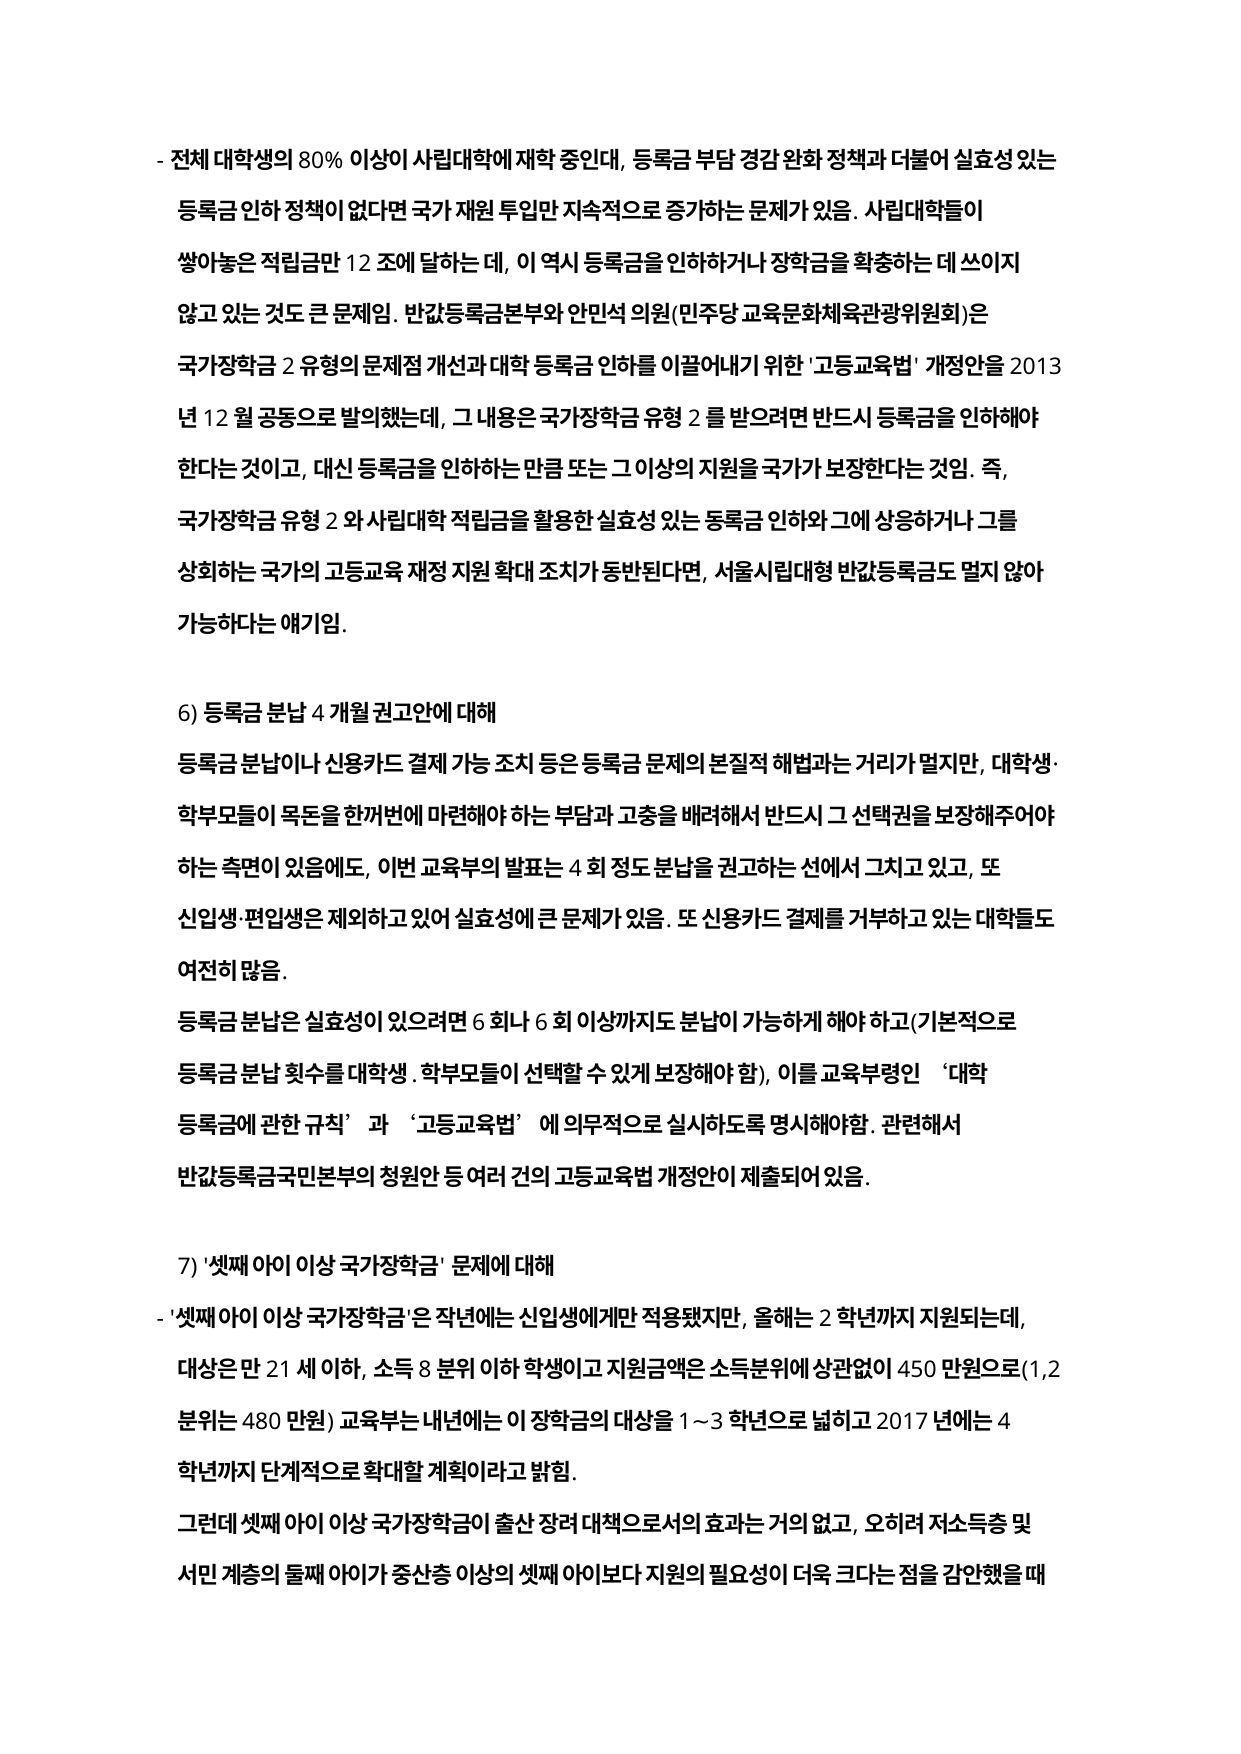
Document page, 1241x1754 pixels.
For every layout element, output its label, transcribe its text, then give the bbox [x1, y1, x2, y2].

text 등록금 분납이나 신용카드 결제 가능 조치 등은 등록금 문제의 본질적 해법과는 거리가 멀지만, 대학생·학부모들이 목돈을 한꺼번에 마련해야 하는 부담과 고충을 배려해서 반드시 그 선택권을 보장해주어야 하는 측면이 있음에도, 이번 교육부의 발표는 4회 정도 분납을 권고하는 선에서 그치고 있고, 또 신입생·편입생은 제외하고 있어 실효성에 큰 문제가 있음. 또 신용카드 결제를 거부하고 있는 대학들도 여전히 많음. [177, 746, 1063, 986]
text 등록금 분납은 실효성이 있으려면 6회나 6회 이상까지도 분납이 가능하게 해야 하고(기본적으로 등록금 분납 횟수를 대학생․학부모들이 선택할 수 있게 보장해야 함), 이를 교육부령인 ‘대학 등록금에 관한 규칙’과 ‘고등교육법’에 의무적으로 실시하도록 명시해야함. 관련해서 반값등록금국민본부의 청원안 등 여러 건의 고등교육법 개정안이 제출되어 있음. [177, 1004, 1063, 1192]
text 7) '셋째 아이 이상 국가장학금' 문제에 대해 [177, 1248, 1063, 1281]
text 6) 등록금 분납 4개월 권고안에 대해 [177, 695, 1063, 728]
text - '셋째 아이 이상 국가장학금'은 작년에는 신입생에게만 적용됐지만, 올해는 2학년까지 지원되는데, 대상은 만 21세 이하, 소득 8분위 이하 학생이고 지원금액은 소득분위에 상관없이 450만원으로(1,2분위는 480만원) 교육부는 내년에는 이 장학금의 대상을 1∼3학년으로 넓히고 2017년에는 4학년까지 단계적으로 확대할 계획이라고 밝힘. [156, 1299, 1063, 1487]
text - 전체 대학생의 80% 이상이 사립대학에 재학 중인대, 등록금 부담 경감 완화 정책과 더불어 실효성 있는 등록금 인하 정책이 없다면 국가 재원 투입만 지속적으로 증가하는 문제가 있음. 사립대학들이 쌓아놓은 적립금만 12조에 달하는 데, 이 역시 등록금을 인하하거나 장학금을 확충하는 데 쓰이지 않고 있는 것도 큰 문제임. 반값등록금본부와 안민석 의원(민주당 교육문화체육관광위원회)은 국가장학금 2유형의 문제점 개선과 대학 등록금 인하를 이끌어내기 위한 '고등교육법' 개정안을 2013년 12월 공동으로 발의했는데, 그 내용은 국가장학금 유형 2를 받으려면 반드시 등록금을 인하해야 한다는 것이고, 대신 등록금을 인하하는 만큼 또는 그 이상의 지원을 국가가 보장한다는 것임. 즉, 국가장학금 유형 2와 사립대학 적립금을 활용한 실효성 있는 동록금 인하와 그에 상응하거나 그를 상회하는 국가의 고등교육 재정 지원 확대 조치가 동반된다면, 서울시립대형 반값등록금도 멀지 않아 가능하다는 얘기임. [156, 142, 1063, 639]
text 그런데 셋째 아이 이상 국가장학금이 출산 장려 대책으로서의 효과는 거의 없고, 오히려 저소득층 및 서민 계층의 둘째 아이가 중산층 이상의 셋째 아이보다 지원의 필요성이 더욱 크다는 점을 감안했을 때 [177, 1506, 1063, 1591]
